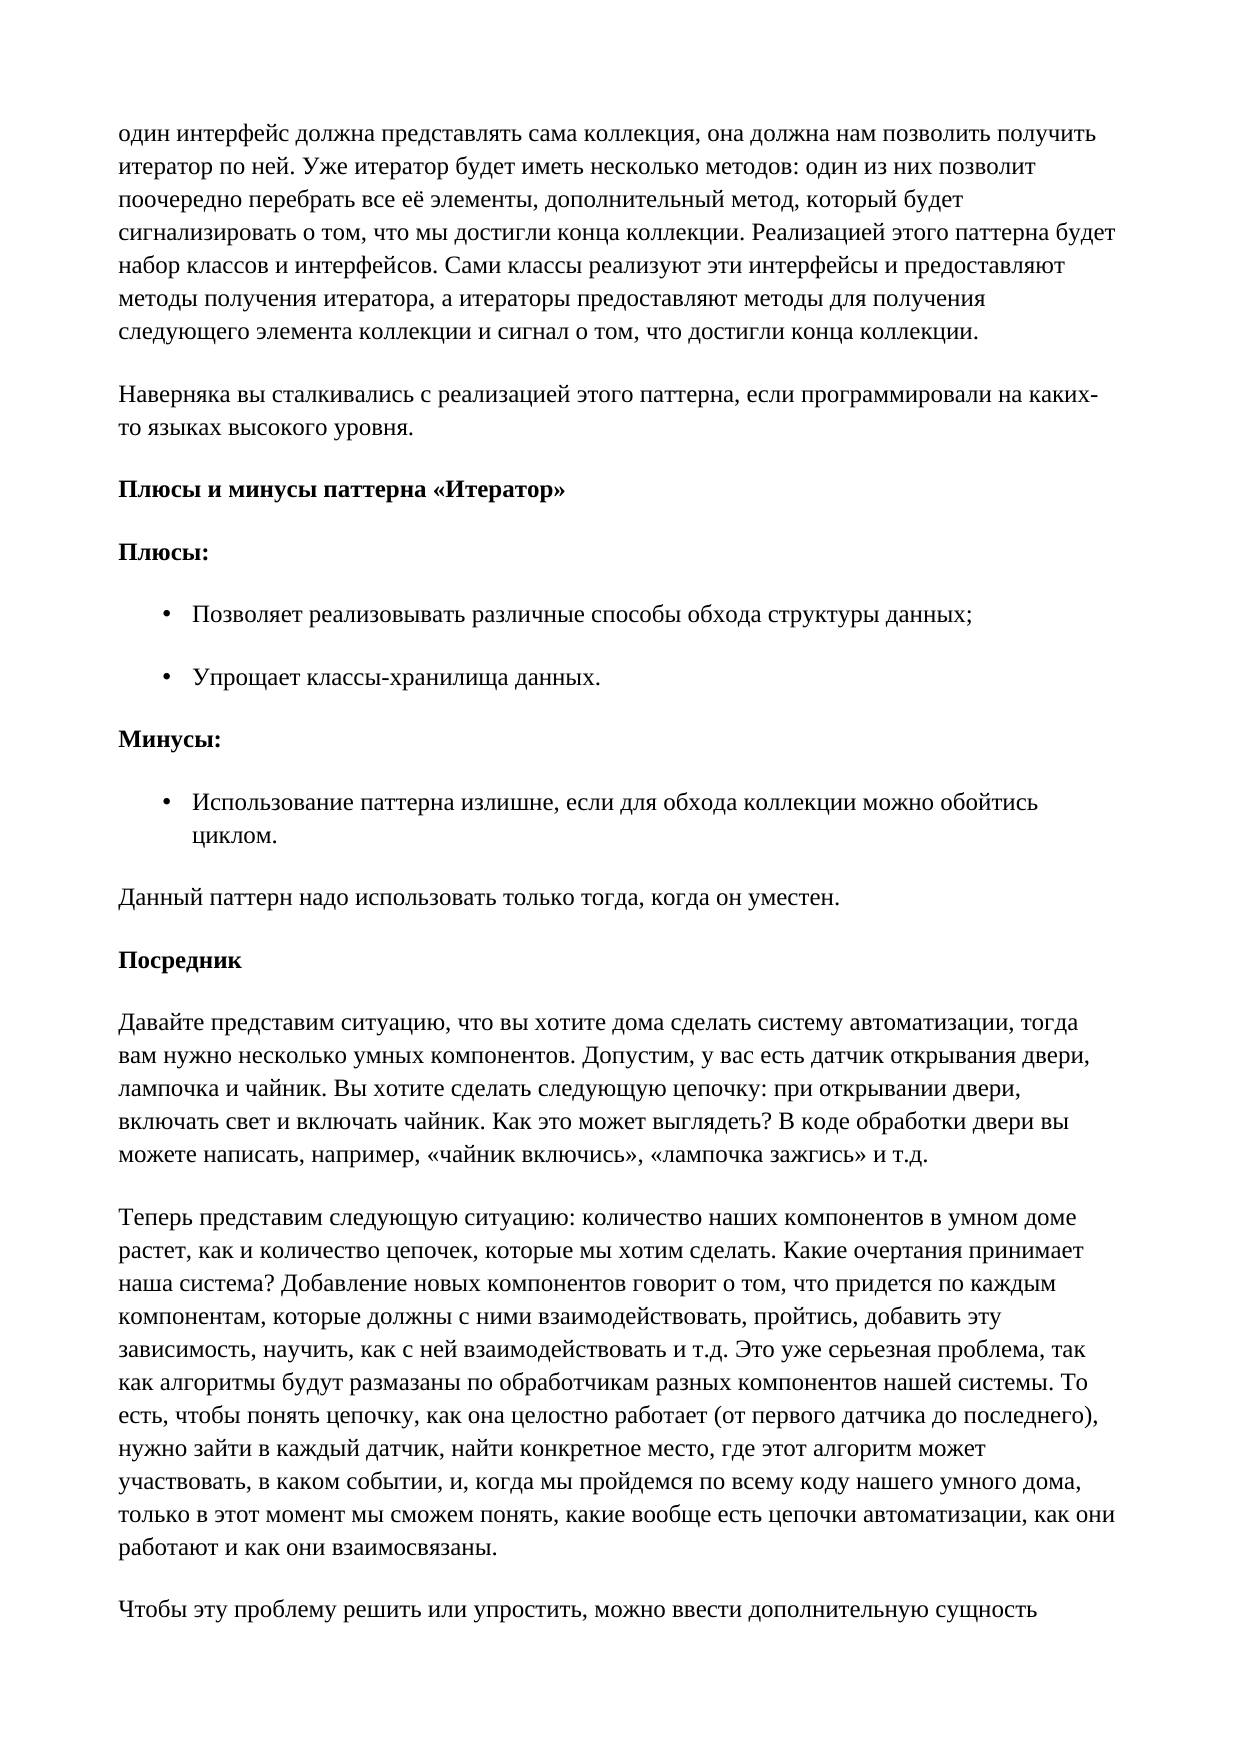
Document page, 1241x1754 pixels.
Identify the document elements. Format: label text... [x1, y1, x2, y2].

text Давайте представим ситуацию, что вы хотите дома сделать систему автоматизации, тогда вам нужно несколько умных компонентов. Допустим, у вас есть датчик открывания двери, лампочка и чайник. Вы хотите сделать следующую цепочку: при открывании двери, включать свет и включать чайник. Как это может выглядеть? В коде обработки двери вы можете написать, например, «чайник включись», «лампочка зажгись» и т.д. [118, 1007, 1122, 1168]
text Наверняка вы сталкивались с реализацией этого паттерна, если программировали на каких-то языках высокого уровня. [118, 379, 1122, 441]
list Позволяет реализовывать различные способы обхода структуры данных; [162, 599, 1122, 628]
text Чтобы эту проблему решить или упростить, можно ввести дополнительную сущность [118, 1594, 1122, 1623]
text Плюсы и минусы паттерна «Итератор» [118, 474, 1122, 503]
list Упрощает классы-хранилища данных. [162, 662, 1122, 691]
list Использование паттерна излишне, если для обхода коллекции можно обойтись циклом. [162, 787, 1122, 848]
text один интерфейс должна представлять сама коллекция, она должна нам позволить получить итератор по ней. Уже итератор будет иметь несколько методов: один из них позволит поочередно перебрать все её элементы, дополнительный метод, который будет сигнализировать о том, что мы достигли конца коллекции. Реализацией этого паттерна будет набор классов и интерфейсов. Сами классы реализуют эти интерфейсы и предоставляют методы получения итератора, а итераторы предоставляют методы для получения следующего элемента коллекции и сигнал о том, что достигли конца коллекции. [118, 118, 1122, 345]
text Данный паттерн надо использовать только тогда, когда он уместен. [118, 882, 1122, 911]
text Теперь представим следующую ситуацию: количество наших компонентов в умном доме растет, как и количество цепочек, которые мы хотим сделать. Какие очертания принимает наша система? Добавление новых компонентов говорит о том, что придется по каждым компонентам, которые должны с ними взаимодействовать, пройтись, добавить эту зависимость, научить, как с ней взаимодействовать и т.д. Это уже серьезная проблема, так как алгоритмы будут размазаны по обработчикам разных компонентов нашей системы. То есть, чтобы понять цепочку, как она целостно работает (от первого датчика до последнего), нужно зайти в каждый датчик, найти конкретное место, где этот алгоритм может участвовать, в каком событии, и, когда мы пройдемся по всему коду нашего умного дома, только в этот момент мы сможем понять, какие вообще есть цепочки автоматизации, как они работают и как они взаимосвязаны. [118, 1202, 1122, 1561]
text Минусы: [118, 724, 1122, 753]
text Плюсы: [118, 537, 1122, 566]
text Посредник [118, 945, 1122, 973]
